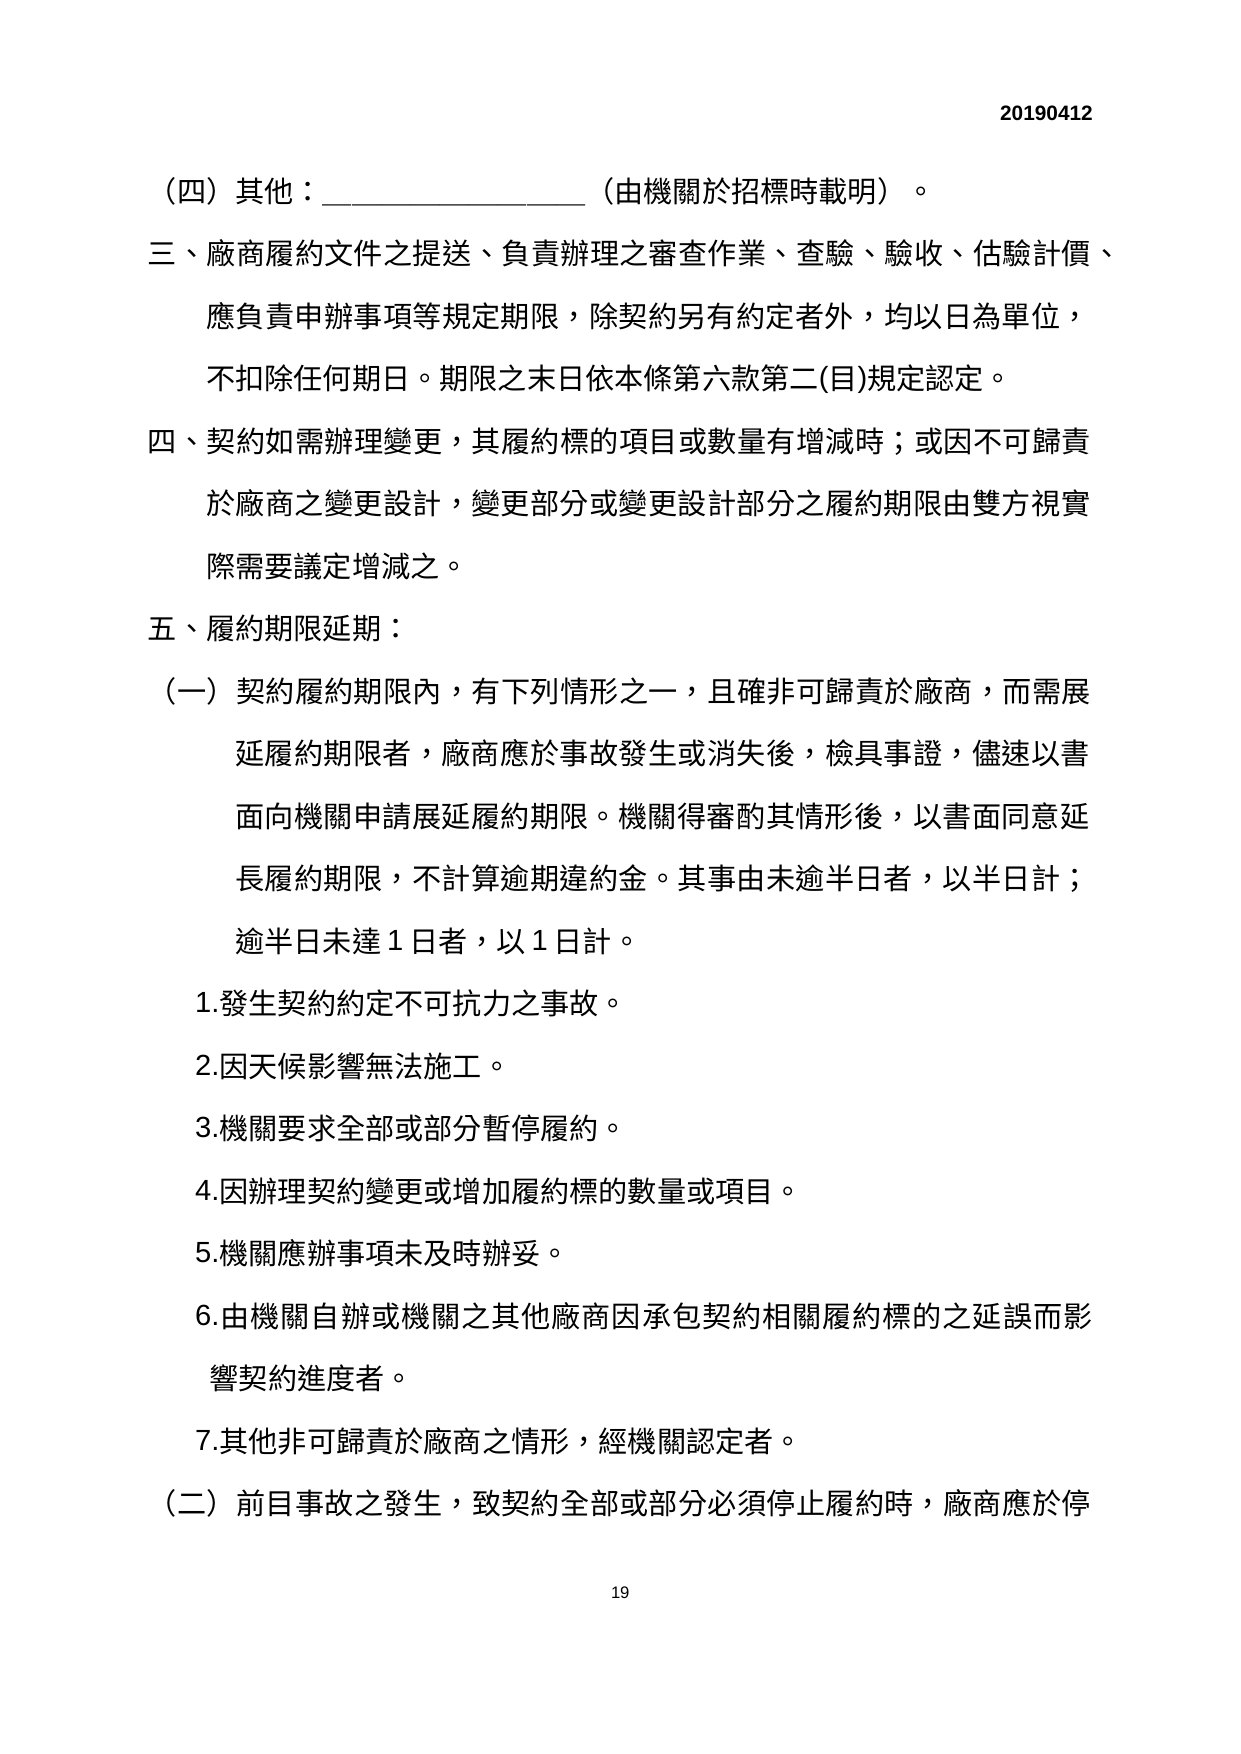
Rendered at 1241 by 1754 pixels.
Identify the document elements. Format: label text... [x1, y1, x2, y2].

text （四）其他：＿＿＿＿＿＿＿＿＿（由機關於招標時載明）。 [148, 148, 1092, 210]
text 三、廠商履約文件之提送、負責辦理之審查作業、查驗、驗收、估驗計價、應負責申辦事項等規定期限，除契約另有約定者外，均以日為單位，不扣除任何期日。期限之末日依本條第六款第二(目)規定認定。 [148, 210, 1092, 398]
text 5.機關應辦事項未及時辦妥。 [195, 1210, 1092, 1273]
text 7.其他非可歸責於廠商之情形，經機關認定者。 [195, 1398, 1092, 1460]
text （一）契約履約期限內，有下列情形之一，且確非可歸責於廠商，而需展延履約期限者，廠商應於事故發生或消失後，檢具事證，儘速以書面向機關申請展延履約期限。機關得審酌其情形後，以書面同意延長履約期限，不計算逾期違約金。其事由未逾半日者，以半日計；逾半日未達1日者，以1日計。 [148, 648, 1092, 960]
text 6.由機關自辦或機關之其他廠商因承包契約相關履約標的之延誤而影響契約進度者。 [195, 1273, 1092, 1398]
text 五、履約期限延期： [148, 585, 1092, 648]
text 4.因辦理契約變更或增加履約標的數量或項目。 [195, 1148, 1092, 1210]
text （二）前目事故之發生，致契約全部或部分必須停止履約時，廠商應於停 [148, 1460, 1092, 1523]
text 2.因天候影響無法施工。 [195, 1023, 1092, 1085]
text 1.發生契約約定不可抗力之事故。 [195, 960, 1092, 1023]
text 四、契約如需辦理變更，其履約標的項目或數量有增減時；或因不可歸責於廠商之變更設計，變更部分或變更設計部分之履約期限由雙方視實際需要議定增減之。 [148, 398, 1092, 585]
text 3.機關要求全部或部分暫停履約。 [195, 1085, 1092, 1148]
